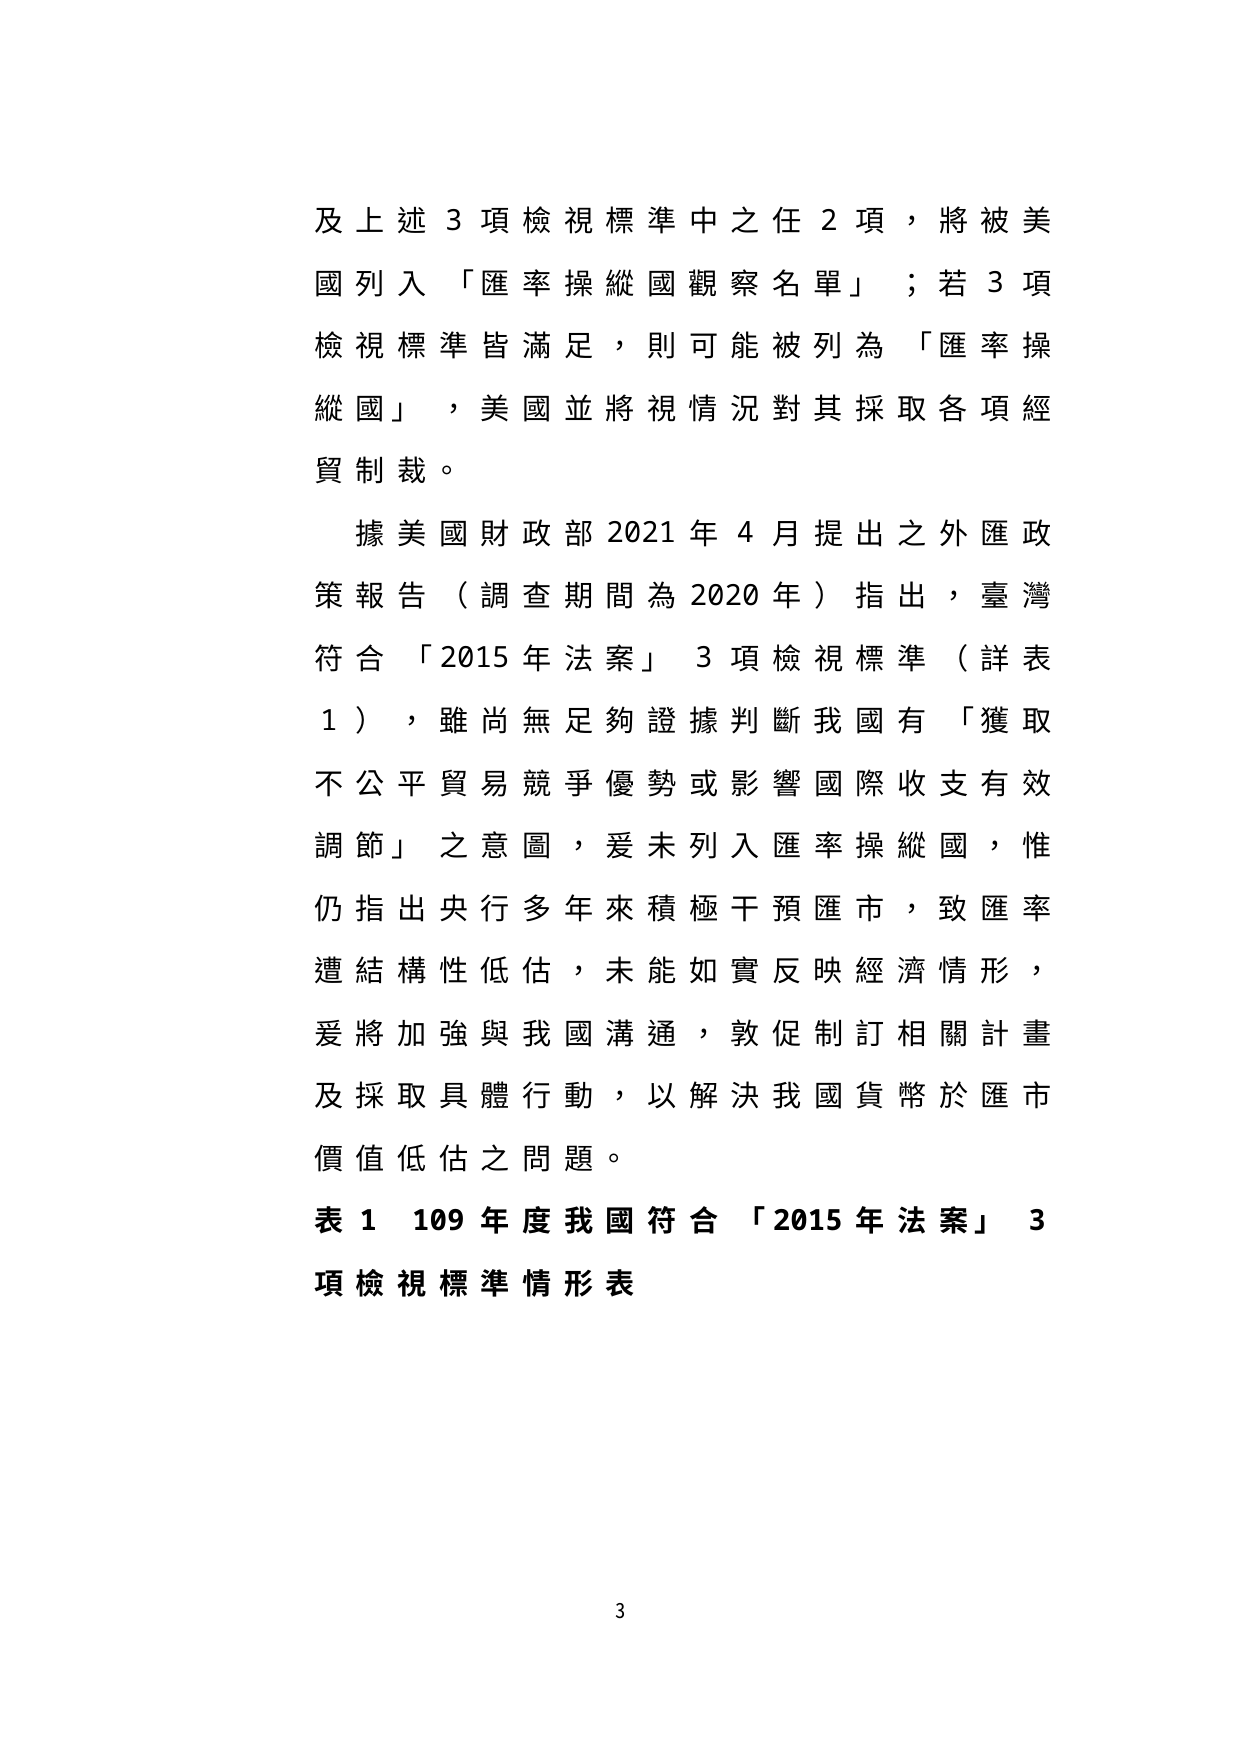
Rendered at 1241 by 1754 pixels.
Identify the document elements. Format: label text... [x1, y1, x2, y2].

text 表1 109年度我國符合「2015年法案」3項檢視標準情形表 [271, 1177, 1072, 1302]
text 據美國財政部2021年4月提出之外匯政策報告（調查期間為2020年）指出，臺灣符合「2015年法案」3項檢視標準（詳表1），雖尚無足夠證據判斷我國有「獲取不公平貿易競爭優勢或影響國際收支有效調節」之意圖，爰未列入匯率操縱國，惟仍指出央行多年來積極干預匯市，致匯率遭結構性低估，未能如實反映經濟情形，爰將加強與我國溝通，敦促制訂相關計畫及採取具體行動，以解決我國貨幣於匯市價值低估之問題。 [271, 490, 1058, 1177]
text 美國財政部依據「1988年綜合貿易暨競爭力法」(OmnibusTrade and Competitiveness Act of 1988，以下簡稱1988年法案）及「貿易便捷化暨執行法」(Trade Facilitation and Trade Enforcement Act of 2015，以下簡稱2015年法案）規範，每年4月及10月定期向國會提出美國主要貿易夥伴外匯政策報告（以下簡稱外匯政策報告），評估主要貿易對手國是否操縱匯率。其中，「2015年法案」訂定3項匯率操縱國評斷標準，據以判斷主要貿易國是否藉由匯率政策從事不公平貿易競爭，進而採取拒絕該國取得融資管道或提高商品關稅等制裁措施，該標準分別為「對美商品貿易出超逾200億美元」、「經常帳順差對GDP比率逾2%」及「淨買匯金額對GDP比率逾2%」等。經評估後，若貿易對手國觸及上述3項檢視標準中之任2項，將被美國列入「匯率操縱國觀察名單」；若3項檢視標準皆滿足，則可能被列為「匯率操縱國」，美國並將視情況對其採取各項經貿制裁。 [271, 177, 1058, 490]
